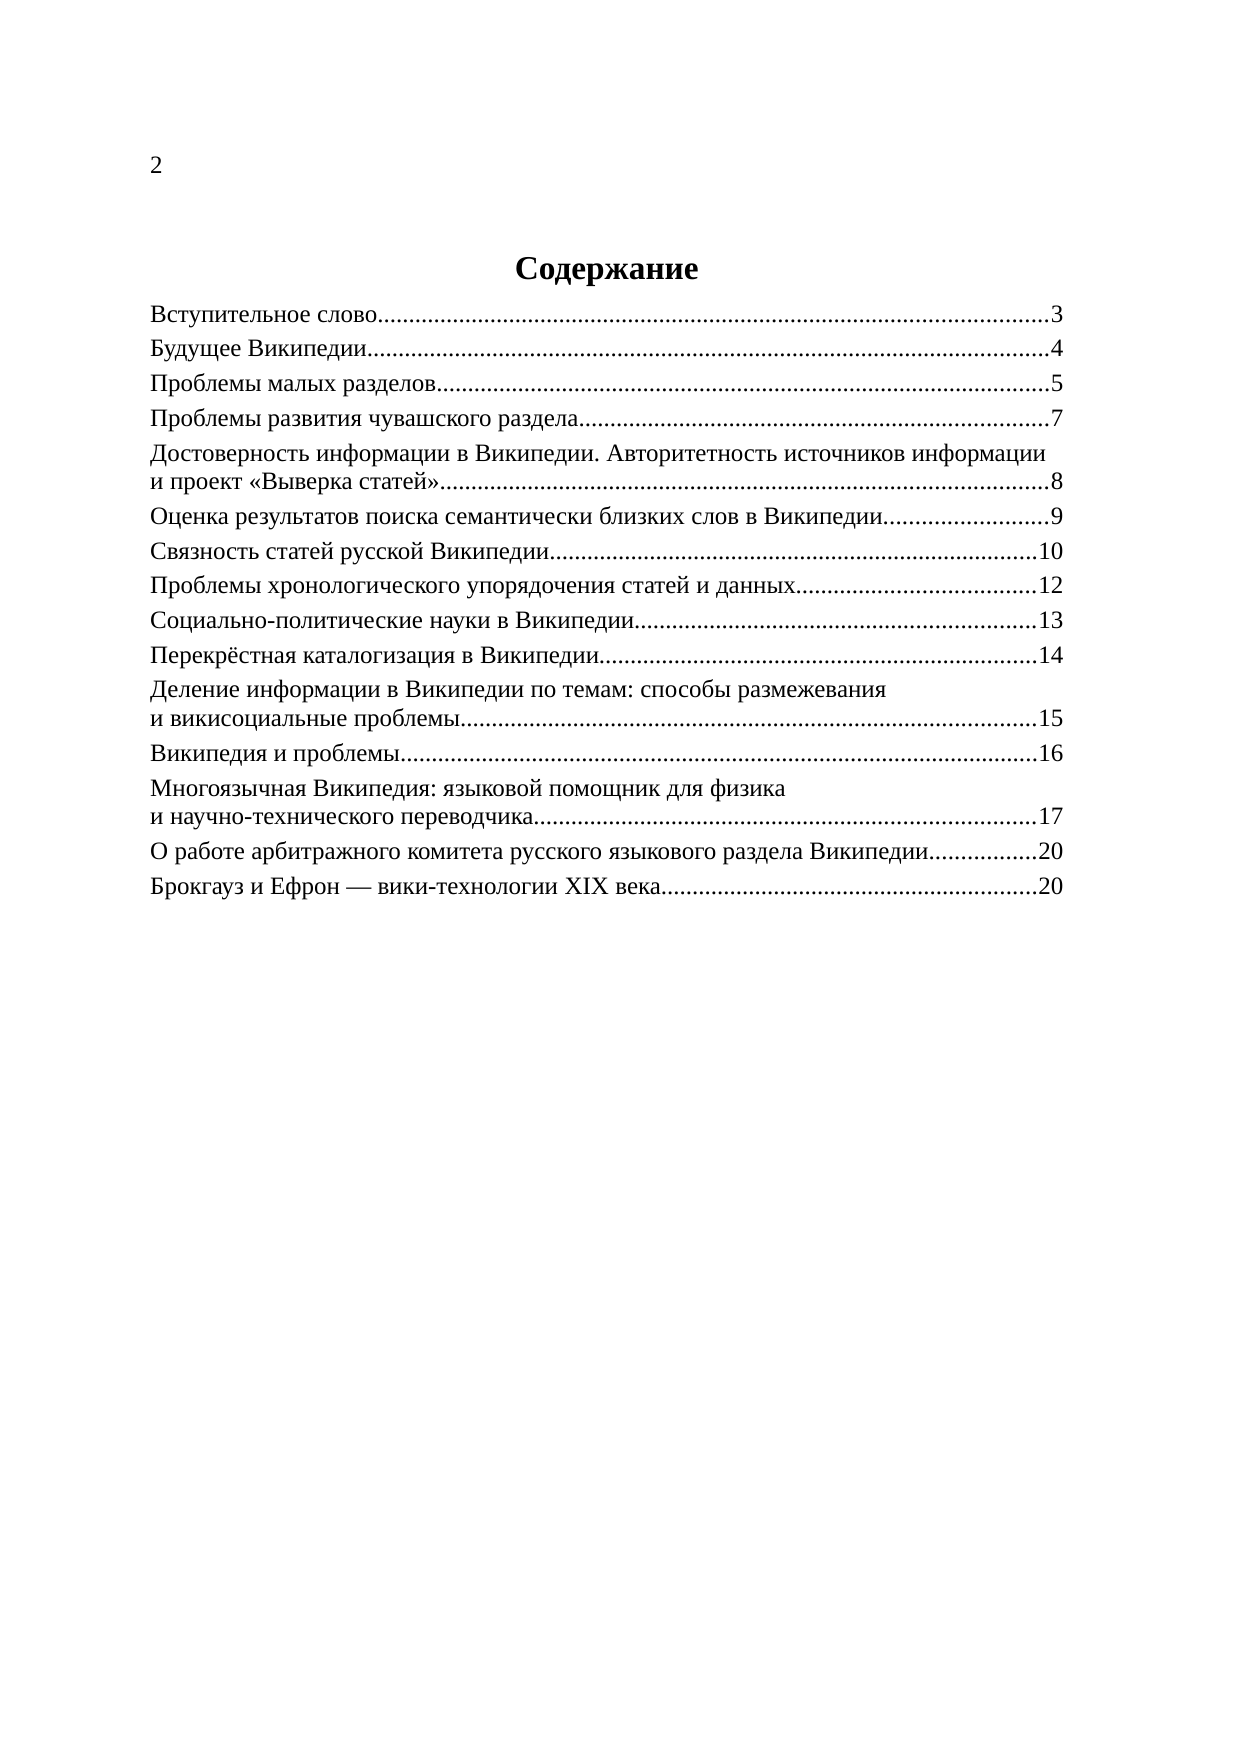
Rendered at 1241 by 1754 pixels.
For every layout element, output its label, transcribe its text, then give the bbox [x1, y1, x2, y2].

text Проблемы малых разделов 5 [150, 368, 1063, 397]
text Вступительное слово 3 [150, 299, 1063, 328]
text О работе арбитражного комитета русского языкового раздела Википедии 20 [150, 836, 1063, 865]
text Деление информации в Википедии по темам: способы размежевания и викисоциальные проблемы 15 [150, 674, 1063, 732]
subtitle Содержание [150, 248, 1063, 286]
text Перекрёстная каталогизация в Википедии 14 [150, 640, 1063, 668]
text Будущее Википедии 4 [150, 333, 1063, 362]
text Проблемы развития чувашского раздела 7 [150, 403, 1063, 432]
text Социально-политические науки в Википедии 13 [150, 605, 1063, 634]
text Оценка результатов поиска семантически близких слов в Википедии 9 [150, 501, 1063, 530]
text Брокгауз и Ефрон — вики-технологии XIX века 20 [150, 871, 1063, 899]
text Достоверность информации в Википедии. Авторитетность источников информации и проект «Выверка статей» 8 [150, 438, 1063, 495]
text Связность статей русской Википедии 10 [150, 536, 1063, 564]
text Википедия и проблемы 16 [150, 738, 1063, 767]
text Многоязычная Википедия: языковой помощник для физика и научно‑технического переводчика 17 [150, 773, 1063, 830]
text Проблемы хронологического упорядочения статей и данных 12 [150, 570, 1063, 599]
